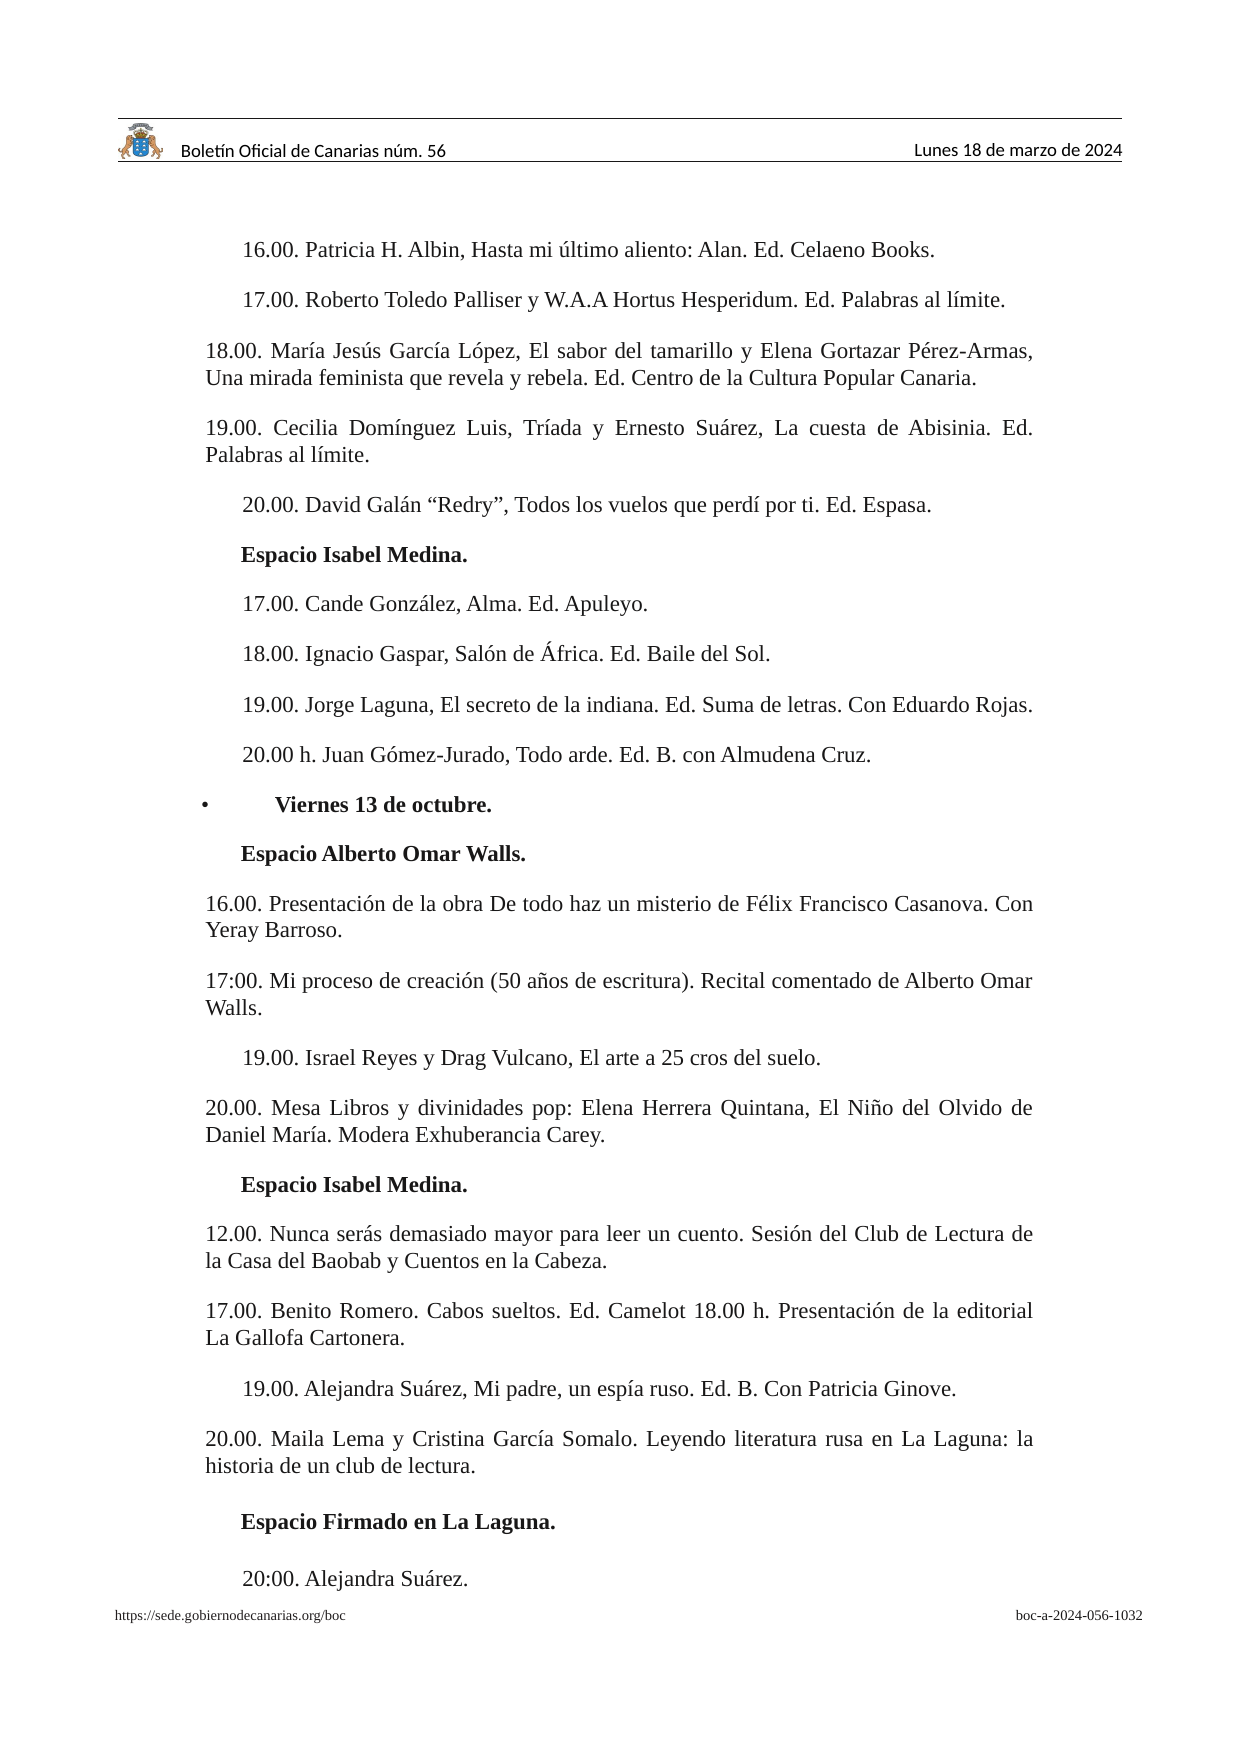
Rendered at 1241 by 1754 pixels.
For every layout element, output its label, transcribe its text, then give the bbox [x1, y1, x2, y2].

list Viernes 13 de octubre. [201, 791, 1034, 817]
text 20.00. Mesa Libros y divinidades pop: Elena Herrera Quintana, El Niño del Olvido de Daniel María. Modera Exhuberancia Carey. [205, 1094, 1034, 1147]
text 17.00. Roberto Toledo Palliser y W.A.A Hortus Hesperidum. Ed. Palabras al límite. [242, 286, 1034, 313]
text 20.00. Maila Lema y Cristina García Somalo. Leyendo literatura rusa en La Laguna: la historia de un club de lectura. [205, 1425, 1034, 1478]
text 20:00. Alejandra Suárez. [242, 1565, 1034, 1591]
text 19.00. Jorge Laguna, El secreto de la indiana. Ed. Suma de letras. Con Eduardo Rojas. [242, 691, 1034, 717]
text 19.00. Israel Reyes y Drag Vulcano, El arte a 25 cros del suelo. [242, 1044, 1034, 1070]
text 19.00. Cecilia Domínguez Luis, Tríada y Ernesto Suárez, La cuesta de Abisinia. Ed. Palabras al límite. [205, 414, 1034, 467]
text Espacio Isabel Medina. [241, 1171, 1034, 1197]
text Espacio Isabel Medina. [241, 541, 1034, 567]
text 20.00 h. Juan Gómez-Jurado, Todo arde. Ed. B. con Almudena Cruz. [242, 741, 1034, 767]
text 20.00. David Galán “Redry”, Todos los vuelos que perdí por ti. Ed. Espasa. [242, 491, 1034, 517]
text 17.00. Benito Romero. Cabos sueltos. Ed. Camelot 18.00 h. Presentación de la editorial La Gallofa Cartonera. [205, 1297, 1034, 1351]
text 19.00. Alejandra Suárez, Mi padre, un espía ruso. Ed. B. Con Patricia Ginove. [242, 1374, 1034, 1401]
text 17:00. Mi proceso de creación (50 años de escritura). Recital comentado de Alberto Omar Walls. [205, 967, 1034, 1020]
text Espacio Firmado en La Laguna. [241, 1508, 1034, 1534]
text Espacio Alberto Omar Walls. [241, 840, 1034, 867]
text 18.00. María Jesús García López, El sabor del tamarillo y Elena Gortazar Pérez-Armas, Una mirada feminista que revela y rebela. Ed. Centro de la Cultura Popular Canaria. [205, 337, 1034, 390]
text 12.00. Nunca serás demasiado mayor para leer un cuento. Sesión del Club de Lectura de la Casa del Baobab y Cuentos en la Cabeza. [205, 1220, 1034, 1274]
text 18.00. Ignacio Gaspar, Salón de África. Ed. Baile del Sol. [242, 641, 1034, 667]
text 17.00. Cande González, Alma. Ed. Apuleyo. [242, 590, 1034, 617]
text 16.00. Patricia H. Albin, Hasta mi último aliento: Alan. Ed. Celaeno Books. [242, 236, 1034, 263]
text 16.00. Presentación de la obra De todo haz un misterio de Félix Francisco Casanova. Con Yeray Barroso. [205, 890, 1034, 943]
